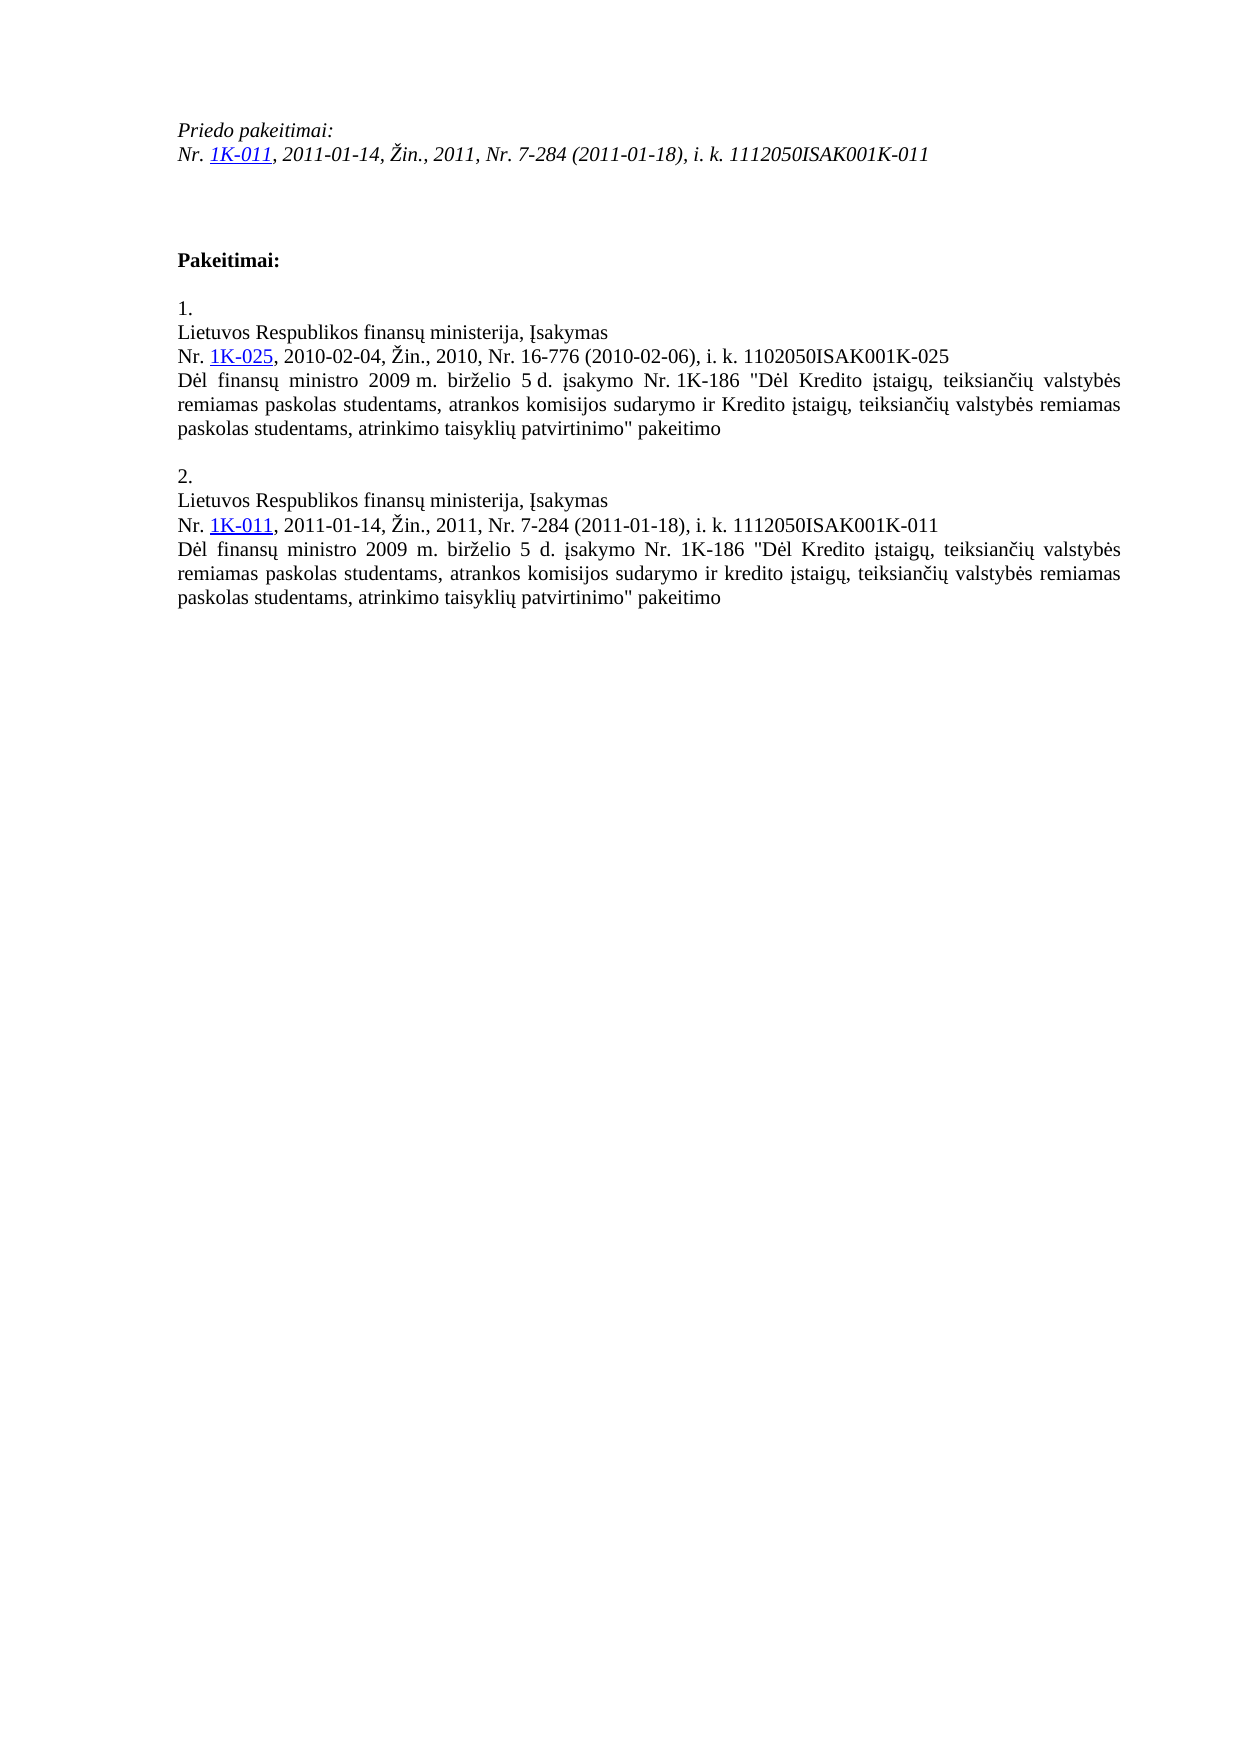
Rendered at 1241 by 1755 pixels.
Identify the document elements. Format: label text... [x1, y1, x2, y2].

text Lietuvos Respublikos finansų ministerija, Įsakymas [177, 320, 1122, 344]
text Dėl finansų ministro 2009 m. birželio 5 d. įsakymo Nr. 1K-186 "Dėl Kredito įstaigų, teiksiančių valstybės remiamas paskolas studentams, atrankos komisijos sudarymo ir Kredito įstaigų, teiksiančių valstybės remiamas paskolas studentams, atrinkimo taisyklių patvirtinimo" pakeitimo [177, 368, 1122, 440]
text Dėl finansų ministro 2009 m. birželio 5 d. įsakymo Nr. 1K-186 "Dėl Kredito įstaigų, teiksiančių valstybės remiamas paskolas studentams, atrankos komisijos sudarymo ir kredito įstaigų, teiksiančių valstybės remiamas paskolas studentams, atrinkimo taisyklių patvirtinimo" pakeitimo [177, 537, 1122, 609]
text Priedo pakeitimai: [177, 118, 1122, 142]
text Nr. 1K-011, 2011-01-14, Žin., 2011, Nr. 7-284 (2011-01-18), i. k. 1112050ISAK001K-011 [177, 142, 1122, 166]
text Nr. 1K-025, 2010-02-04, Žin., 2010, Nr. 16-776 (2010-02-06), i. k. 1102050ISAK001K-025 [177, 344, 1122, 368]
text Lietuvos Respublikos finansų ministerija, Įsakymas [177, 488, 1122, 512]
text 1. [177, 296, 1122, 320]
text 2. [177, 464, 1122, 488]
text Pakeitimai: [177, 248, 1122, 272]
text Nr. 1K-011, 2011-01-14, Žin., 2011, Nr. 7-284 (2011-01-18), i. k. 1112050ISAK001K-011 [177, 512, 1122, 537]
